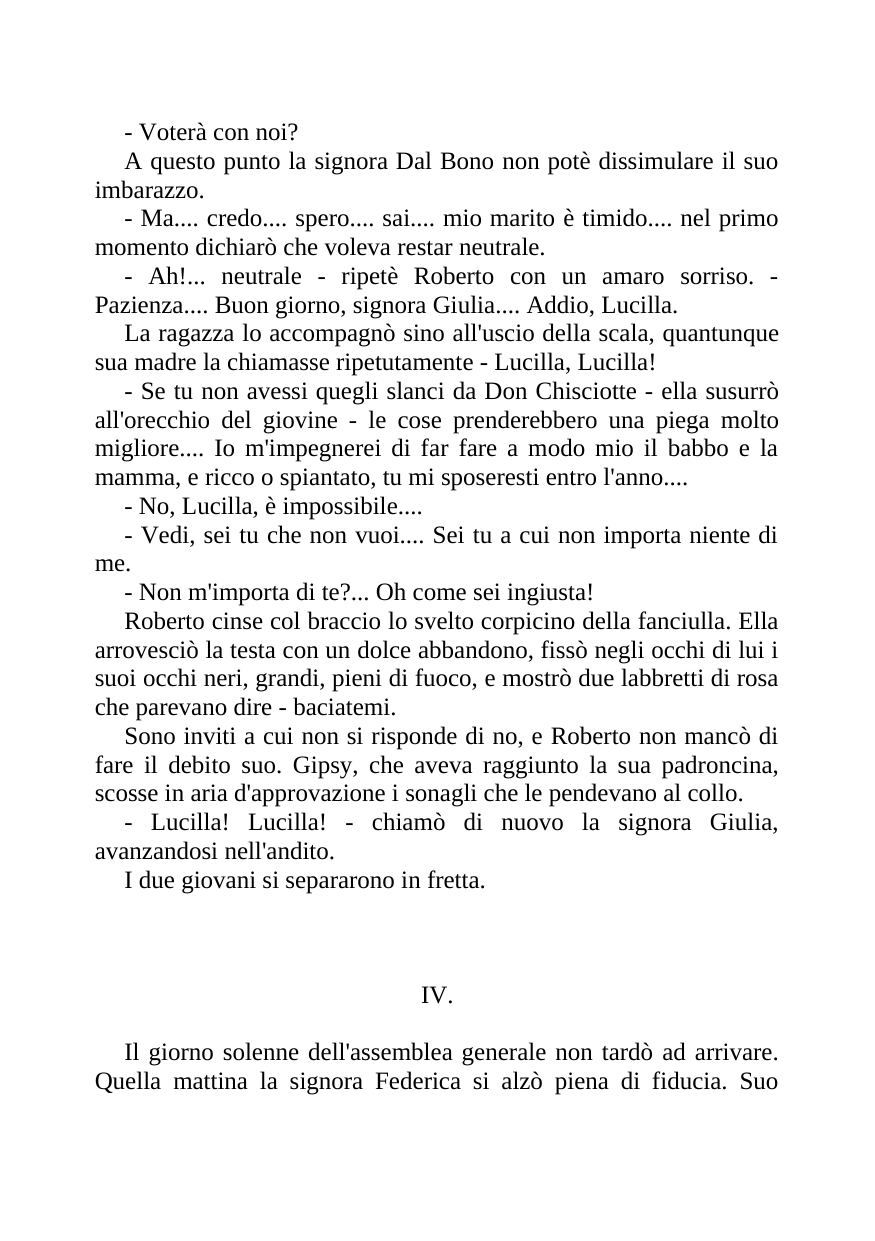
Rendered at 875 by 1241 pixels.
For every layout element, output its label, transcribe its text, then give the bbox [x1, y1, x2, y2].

text Sono inviti a cui non si risponde di no, e Roberto non mancò di fare il debito suo. Gipsy, che aveva raggiunto la sua padroncina, scosse in aria d'approvazione i sonagli che le pendevano al collo. [94, 721, 779, 807]
text - Vedi, sei tu che non vuoi.... Sei tu a cui non importa niente di me. [94, 520, 779, 577]
text - No, Lucilla, è impossibile.... [94, 491, 779, 520]
text - Ma.... credo.... spero.... sai.... mio marito è timido.... nel primo momento dichiarò che voleva restar neutrale. [94, 203, 779, 261]
text - Voterà con noi? [94, 117, 779, 146]
text - Lucilla! Lucilla! - chiamò di nuovo la signora Giulia, avanzandosi nell'andito. [94, 807, 779, 865]
text La ragazza lo accompagnò sino all'uscio della scala, quantunque sua madre la chiamasse ripetutamente - Lucilla, Lucilla! [94, 318, 779, 376]
text I due giovani si separarono in fretta. [94, 865, 779, 893]
text IV. [94, 980, 779, 1008]
text Roberto cinse col braccio lo svelto corpicino della fanciulla. Ella arrovesciò la testa con un dolce abbandono, fissò negli occhi di lui i suoi occhi neri, grandi, pieni di fuoco, e mostrò due labbretti di rosa che parevano dire - baciatemi. [94, 606, 779, 721]
text Il giorno solenne dell'assemblea generale non tardò ad arrivare. Quella mattina la signora Federica si alzò piena di fiducia. Suo [94, 1037, 779, 1095]
text A questo punto la signora Dal Bono non potè dissimulare il suo imbarazzo. [94, 146, 779, 203]
text - Non m'importa di te?... Oh come sei ingiusta! [94, 577, 779, 606]
text - Se tu non avessi quegli slanci da Don Chisciotte - ella susurrò all'orecchio del giovine - le cose prenderebbero una piega molto migliore.... Io m'impegnerei di far fare a modo mio il babbo e la mamma, e ricco o spiantato, tu mi sposeresti entro l'anno.... [94, 376, 779, 491]
text - Ah!... neutrale - ripetè Roberto con un amaro sorriso. - Pazienza.... Buon giorno, signora Giulia.... Addio, Lucilla. [94, 261, 779, 318]
